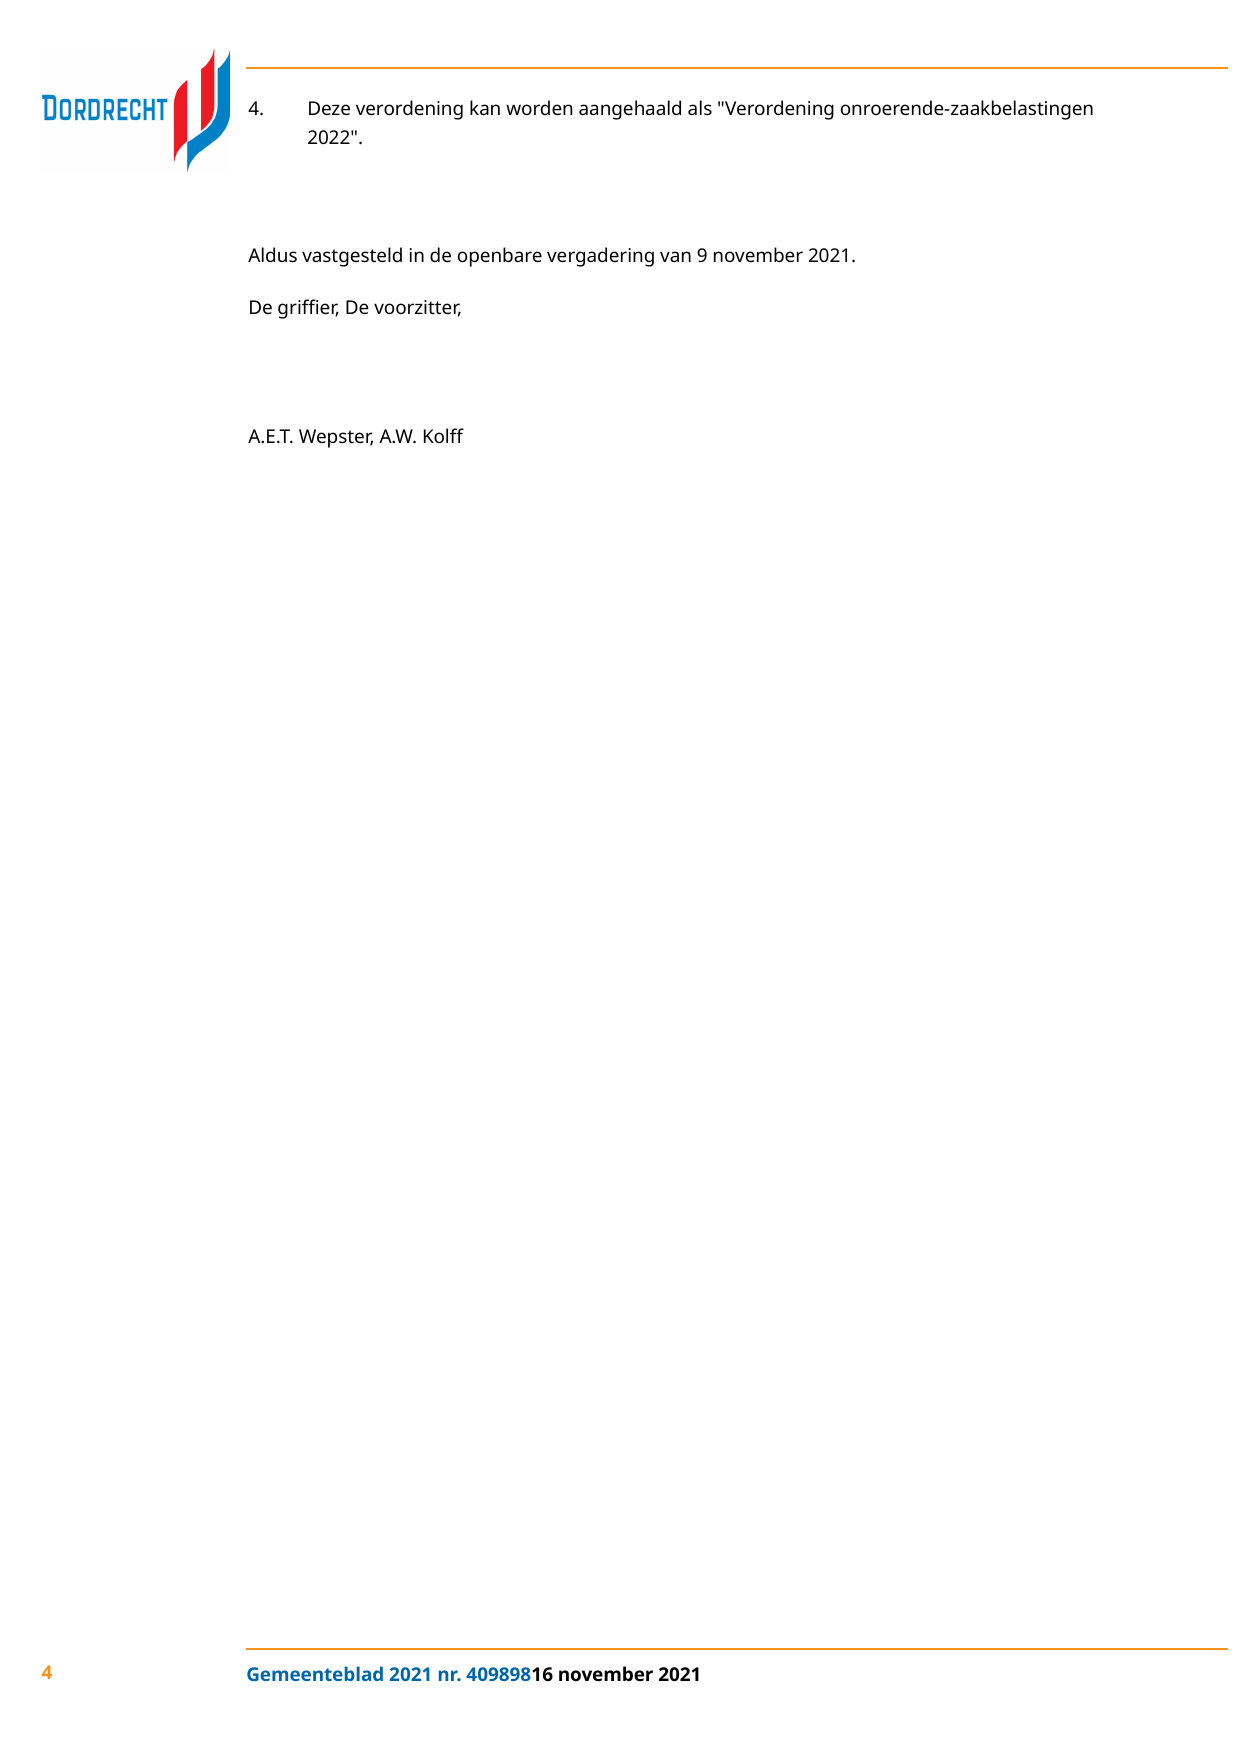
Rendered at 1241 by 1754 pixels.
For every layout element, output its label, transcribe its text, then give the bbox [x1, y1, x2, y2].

picture [41, 47, 231, 172]
text De griffier, De voorzitter, [248, 294, 1152, 320]
list Deze verordening kan worden aangehaald als "Verordening onroerende-zaakbelastingen 2022". [248, 95, 1152, 150]
text A.E.T. Wepster, A.W. Kolff [248, 423, 1152, 448]
text Aldus vastgesteld in de openbare vergadering van 9 november 2021. [248, 243, 1152, 268]
